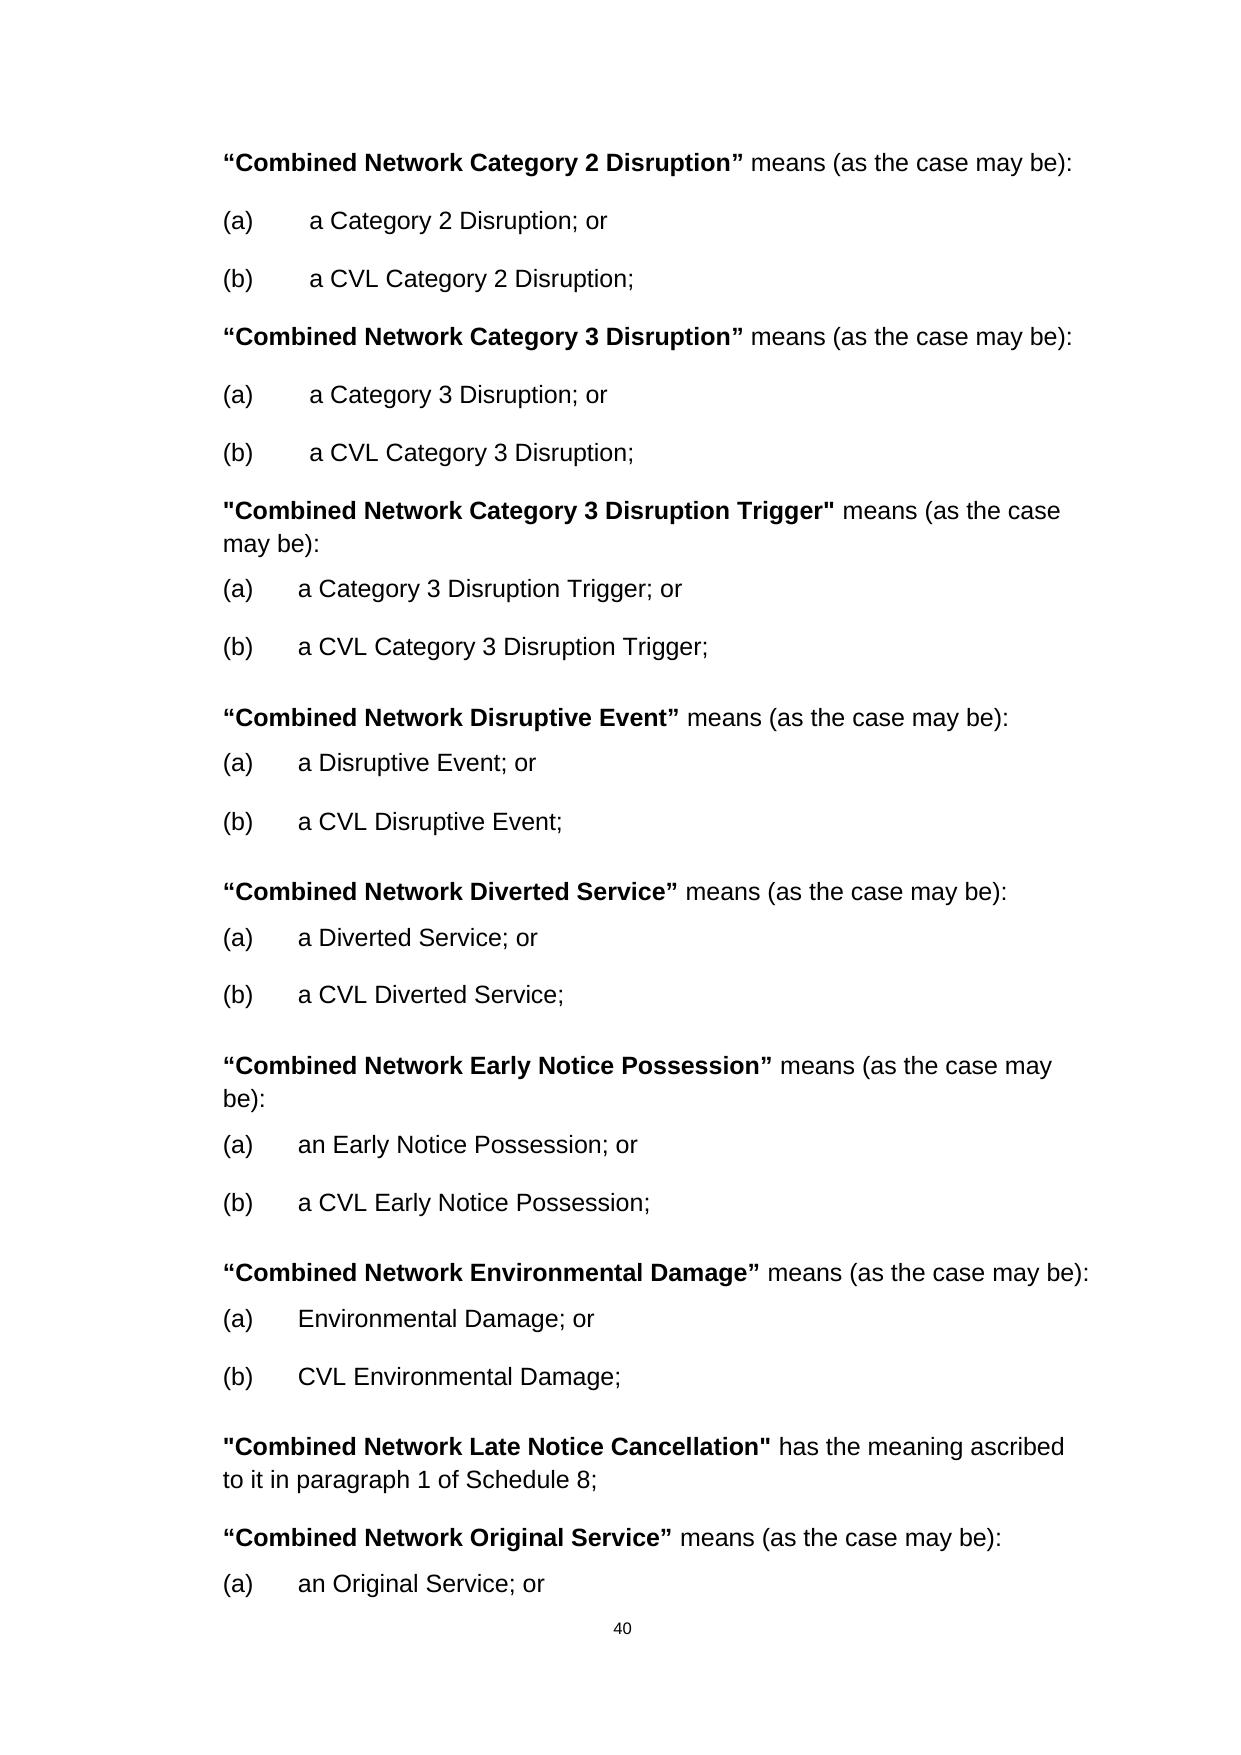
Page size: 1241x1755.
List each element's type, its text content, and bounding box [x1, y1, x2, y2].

list a Category 3 Disruption Trigger; or [223, 574, 1093, 603]
list a Diverted Service; or [223, 922, 1093, 951]
list a Disruptive Event; or [223, 748, 1093, 777]
text (b) a CVL Category 2 Disruption; [223, 264, 1093, 292]
text “Combined Network Disruptive Event” means (as the case may be): [223, 703, 1093, 732]
text “Combined Network Category 2 Disruption” means (as the case may be): [223, 148, 1093, 176]
list Environmental Damage; or [223, 1304, 1093, 1332]
text (a) a Category 3 Disruption; or [223, 380, 1093, 408]
list a CVL Diverted Service; [223, 981, 1093, 1009]
text (b) a CVL Category 3 Disruption; [223, 438, 1093, 467]
list a CVL Early Notice Possession; [223, 1188, 1093, 1216]
text “Combined Network Early Notice Possession” means (as the case may be): [223, 1051, 1093, 1113]
list CVL Environmental Damage; [223, 1362, 1093, 1390]
text “Combined Network Environmental Damage” means (as the case may be): [223, 1258, 1093, 1287]
list a CVL Category 3 Disruption Trigger; [223, 632, 1093, 661]
text “Combined Network Diverted Service” means (as the case may be): [223, 877, 1093, 906]
text “Combined Network Original Service” means (as the case may be): [223, 1523, 1093, 1552]
text “Combined Network Category 3 Disruption” means (as the case may be): [223, 322, 1093, 351]
text (a) a Category 2 Disruption; or [223, 206, 1093, 234]
list an Original Service; or [223, 1569, 1093, 1597]
list a CVL Disruptive Event; [223, 806, 1093, 835]
text "Combined Network Category 3 Disruption Trigger" means (as the case may be): [223, 496, 1093, 558]
text "Combined Network Late Notice Cancellation" has the meaning ascribed to it in paragraph 1 of Schedule 8; [223, 1432, 1093, 1494]
list an Early Notice Possession; or [223, 1129, 1093, 1158]
